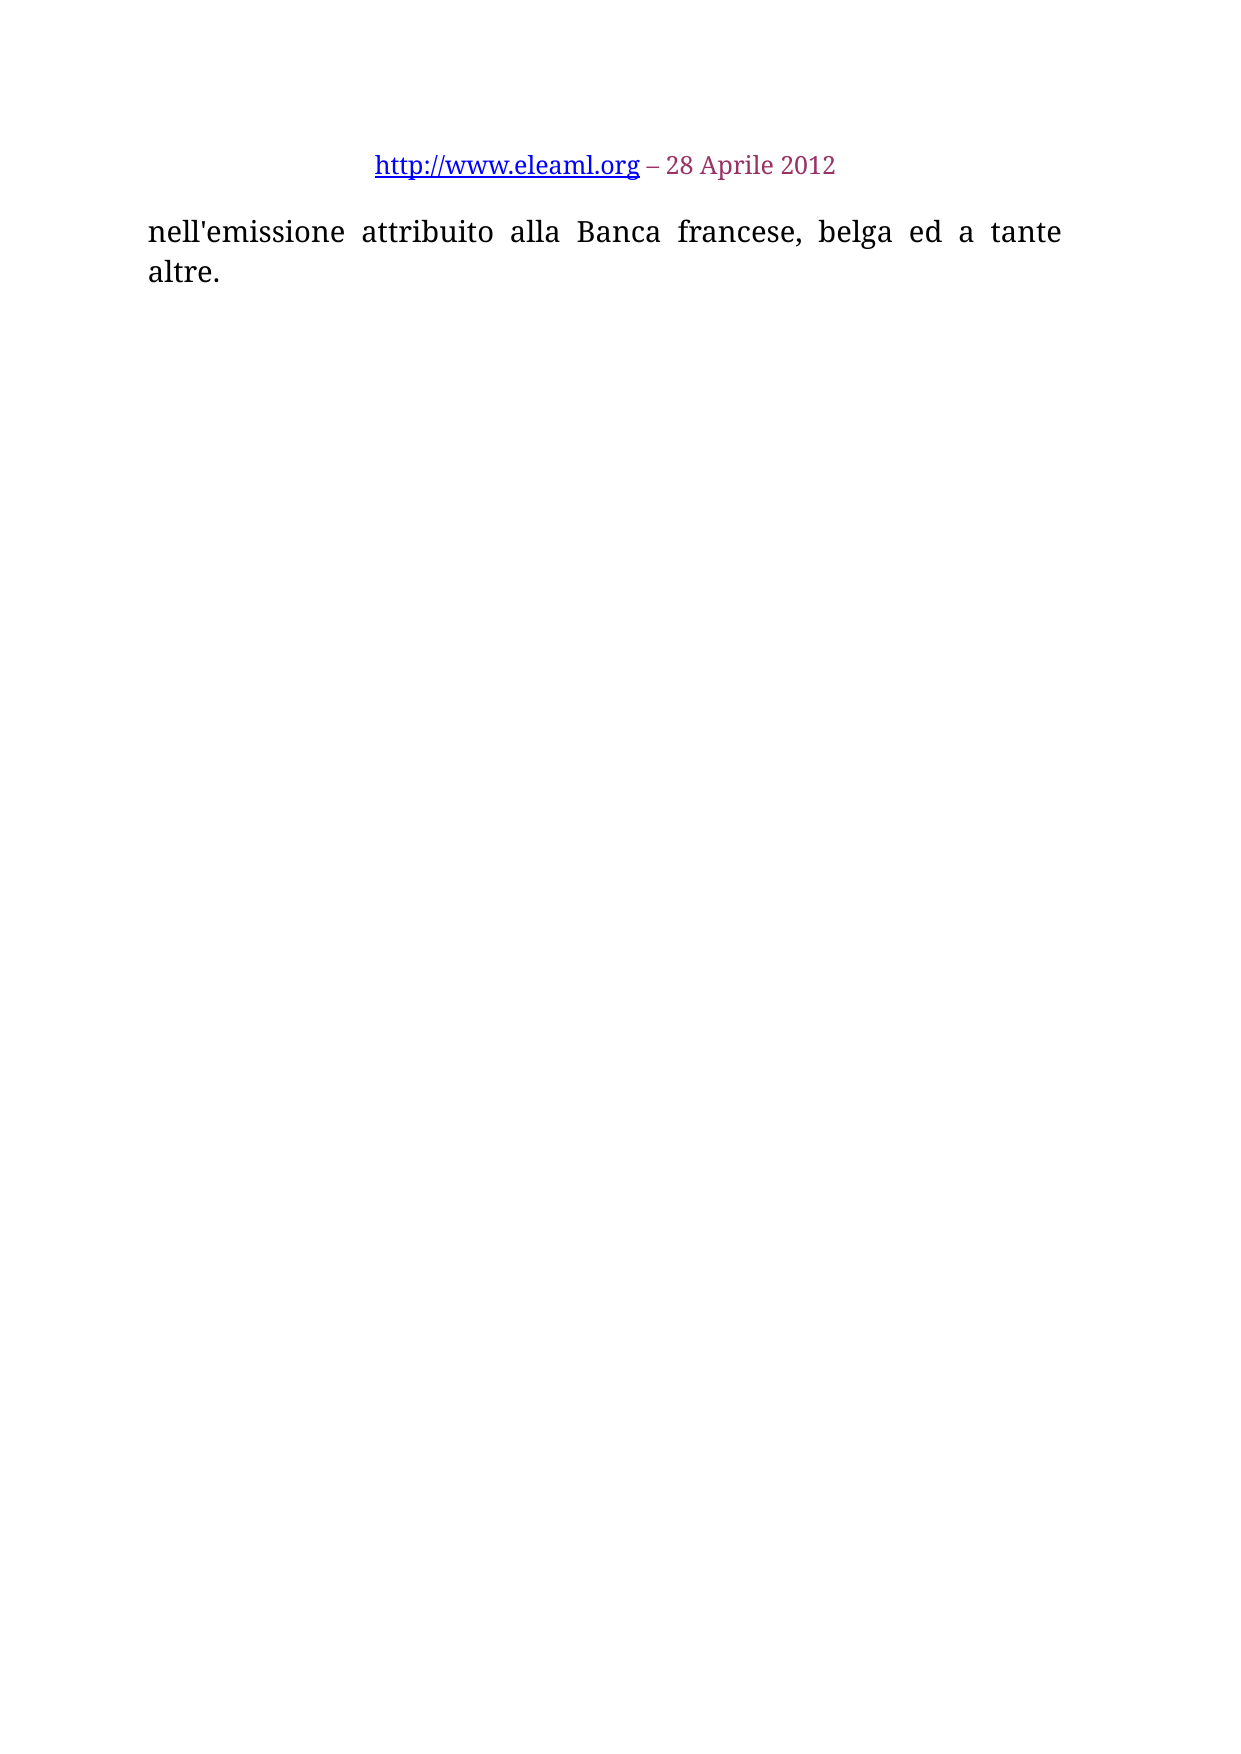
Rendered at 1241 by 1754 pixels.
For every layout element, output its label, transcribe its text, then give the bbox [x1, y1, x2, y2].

text nell'emissione attribuito alla Banca francese, belga ed a tante altre. [148, 211, 1063, 291]
